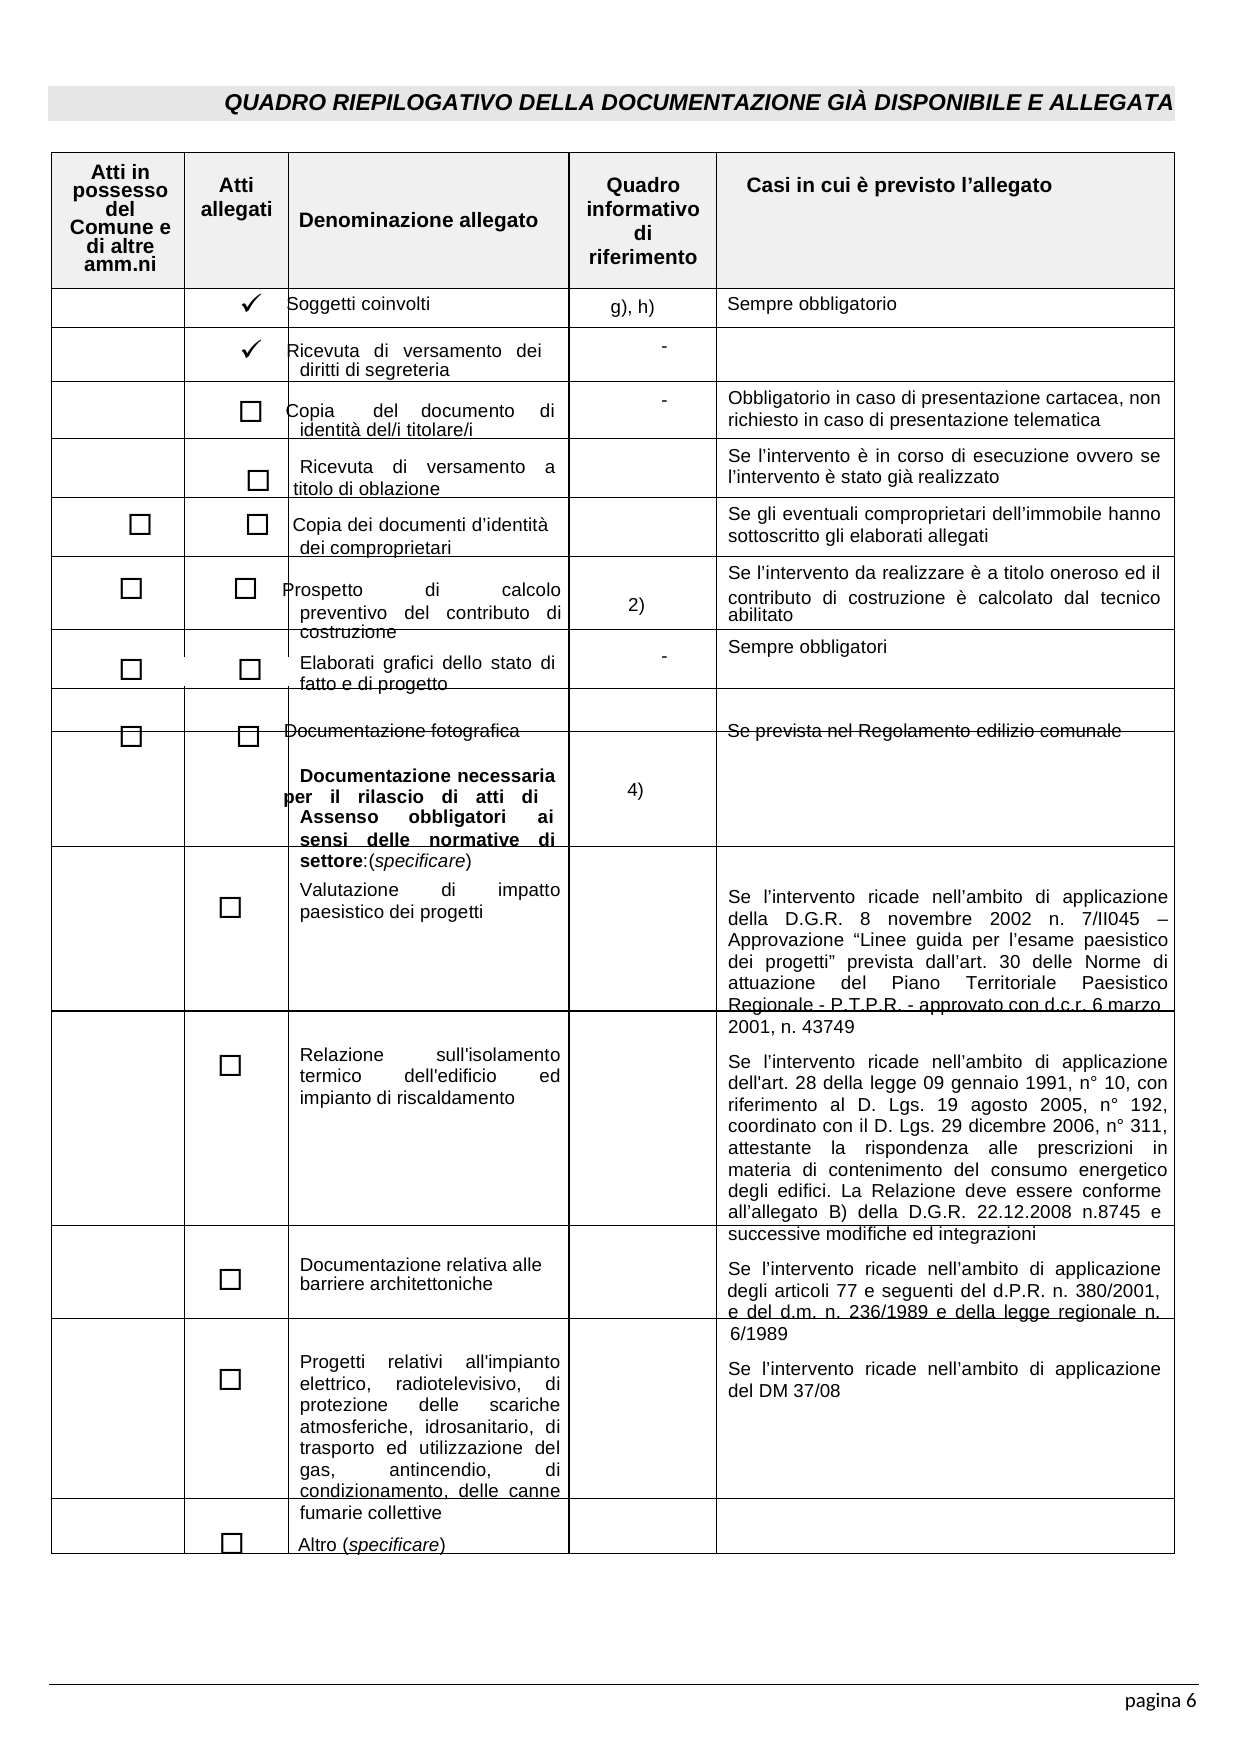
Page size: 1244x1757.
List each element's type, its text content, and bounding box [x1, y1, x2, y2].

text  Copia del documento di identità del/i titolare/i [238, 393, 288, 438]
text   Prospetto di calcolo preventivo del contributo di costruzione [289, 630, 561, 643]
text Se l’intervento è in corso di esecuzione ovvero se l’intervento è stato già realizzato [728, 444, 1167, 487]
text Ricevuta di versamento dei diritti di segreteria [289, 334, 561, 381]
text [1175, 525, 1214, 546]
text degli articoli 77 e seguenti del d.P.R. n. 380/2001, [717, 1278, 1174, 1301]
text  [217, 1053, 272, 1082]
text   per il rilascio di atti di 4) [717, 782, 1174, 811]
text  [185, 1524, 288, 1553]
text Sempre obbligatorio [717, 290, 1174, 322]
text Se l’intervento ricade nell’ambito di applicazione [728, 1358, 1174, 1380]
text   per il rilascio di atti di 4) [131, 782, 184, 811]
text Progetti relativi all'impianto elettrico, radiotelevisivo, di protezione delle scariche atmosferiche, idrosanitario, di trasporto ed utilizzazione del gas, antincendio, di condizionamento, delle canne [299, 1351, 560, 1498]
text  titolo di oblazione [289, 472, 453, 497]
text [1175, 811, 1214, 829]
text Assenso obbligatori ai [299, 811, 568, 829]
text - [1175, 335, 1214, 357]
text Casi in cui è previsto l’allegato [1175, 173, 1214, 197]
text  [239, 334, 288, 381]
text Ricevuta di versamento a [299, 456, 562, 472]
text   Documentazione fotografica Se prevista nel Regolamento edilizio comunale [570, 732, 716, 757]
text [299, 689, 560, 695]
text fumarie collettive [299, 1499, 560, 1523]
text 2001, n. 43749 [728, 1015, 861, 1037]
text 2) [628, 587, 716, 626]
text   Prospetto di calcolo preventivo del contributo di costruzione [289, 569, 561, 629]
text del DM 37/08 [728, 1380, 1174, 1401]
text   Documentazione fotografica Se prevista nel Regolamento edilizio comunale [289, 732, 568, 757]
text [1175, 635, 1214, 666]
text [717, 811, 1174, 829]
text sottoscritto gli elaborati allegati [728, 525, 1174, 546]
text - [661, 335, 716, 357]
text   Prospetto di calcolo preventivo del contributo di costruzione [118, 569, 184, 629]
text - Sempre obbligatori [717, 635, 1174, 666]
text Copia dei documenti d’identità [289, 509, 561, 540]
text [1175, 290, 1214, 322]
text [52, 1554, 557, 1561]
text g), h) [570, 290, 716, 322]
text [570, 764, 716, 782]
text [570, 811, 716, 829]
text   Prospetto di calcolo preventivo del contributo di costruzione [185, 569, 288, 629]
text [661, 635, 716, 666]
text Relazione sull'isolamento termico dell'edificio ed impianto di riscaldamento [299, 1044, 560, 1108]
text [661, 391, 716, 430]
text Valutazione di impatto paesistico dei progetti [299, 879, 560, 922]
text Altro (specificare) [289, 1524, 557, 1553]
text successive modifiche ed integrazioni [728, 1226, 1042, 1244]
text   Documentazione fotografica Se prevista nel Regolamento edilizio comunale [185, 710, 288, 731]
text   Documentazione fotografica Se prevista nel Regolamento edilizio comunale [570, 710, 716, 731]
text e del d.m. n. 236/1989 e della legge regionale n. [728, 1301, 1174, 1318]
text  [217, 895, 243, 924]
text  Copia del documento di identità del/i titolare/i [289, 393, 561, 438]
text Documentazione relativa alle [299, 1252, 545, 1260]
text dei comproprietari [299, 540, 557, 556]
text   per il rilascio di atti di 4) [289, 782, 568, 811]
text   Documentazione fotografica Se prevista nel Regolamento edilizio comunale [118, 732, 184, 757]
text  [217, 1367, 272, 1397]
text Se l’intervento ricade nell’ambito di applicazione della D.G.R. 8 novembre 2002 n. 7/II045 – Approvazione “Linee guida per l’esame paesistico dei progetti” prevista dall’art. 30 delle Norme di attuazione del Piano Territoriale Paesistico Regionale - P.T.P.R. - approvato con d.c.r. 6 marzo [728, 886, 1168, 1010]
text [717, 764, 1174, 782]
text Se l’intervento da realizzare è a titolo oneroso ed il [728, 561, 1174, 583]
text Se l’intervento ricade nell’ambito di applicazione [728, 1260, 1174, 1278]
text 6/1989 [724, 1322, 793, 1343]
text  [114, 509, 184, 540]
text   [118, 657, 292, 686]
text   per il rilascio di atti di 4) [1175, 782, 1214, 811]
text   Documentazione fotografica Se prevista nel Regolamento edilizio comunale [289, 710, 568, 731]
text   per il rilascio di atti di 4) [185, 782, 288, 811]
text Elaborati grafici dello stato di fatto e di progetto [299, 652, 560, 688]
text sensi delle normative di [299, 829, 562, 846]
text [1175, 1380, 1214, 1401]
text   per il rilascio di atti di 4) [570, 782, 716, 811]
text contributo di costruzione è calcolato dal tecnico abilitato [717, 587, 1167, 626]
text   Documentazione fotografica Se prevista nel Regolamento edilizio comunale [1175, 710, 1214, 757]
text   Documentazione fotografica Se prevista nel Regolamento edilizio comunale [185, 732, 288, 757]
text barriere architettoniche [299, 1278, 568, 1301]
text settore:(specificare) [299, 847, 562, 872]
text all’allegato B) della D.G.R. 22.12.2008 n.8745 e [728, 1202, 1167, 1223]
text - [717, 335, 1174, 357]
text   Documentazione fotografica Se prevista nel Regolamento edilizio comunale [717, 710, 1174, 731]
text Soggetti coinvolti [289, 290, 568, 322]
text - Obbligatorio in caso di presentazione cartacea, non richiesto in caso di presentazione telematica [717, 391, 1167, 430]
text [1175, 764, 1214, 782]
text  [52, 1524, 184, 1553]
text Documentazione necessaria [299, 764, 568, 782]
text  titolo di oblazione [232, 472, 288, 497]
text Se l’intervento ricade nell’ambito di applicazione dell'art. 28 della legge 09 gennaio 1991, n° 10, con riferimento al D. Lgs. 19 agosto 2005, n° 192, coordinato con il D. Lgs. 29 dicembre 2006, n° 311, attestante la rispondenza alle prescrizioni in materia di contenimento del consumo energetico degli edifici. La Relazione deve essere conforme [728, 1051, 1167, 1202]
text  [217, 1267, 272, 1296]
text [570, 1278, 716, 1301]
text  [185, 509, 288, 540]
text   Documentazione fotografica Se prevista nel Regolamento edilizio comunale [717, 732, 1174, 757]
text  [239, 290, 288, 322]
text Se gli eventuali comproprietari dell’immobile hanno [728, 503, 1174, 524]
